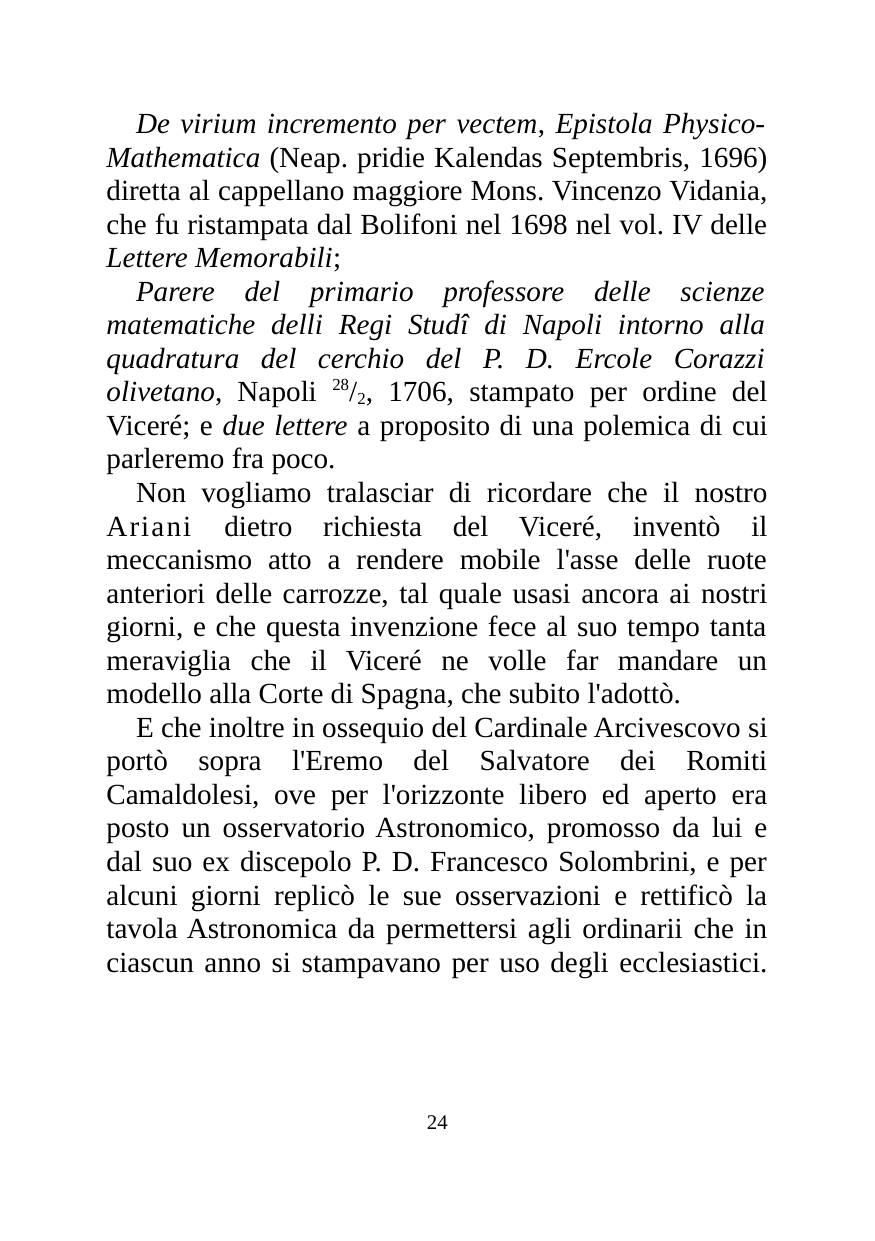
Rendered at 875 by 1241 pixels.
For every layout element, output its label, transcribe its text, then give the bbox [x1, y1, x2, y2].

text E che inoltre in ossequio del Cardinale Arcivescovo si portò sopra l'Eremo del Salvatore dei Romiti Camaldolesi, ove per l'orizzonte libero ed aperto era posto un osservatorio Astronomico, promosso da lui e dal suo ex discepolo P. D. Francesco Solombrini, e per alcuni giorni replicò le sue osservazioni e rettificò la tavola Astronomica da permettersi agli ordinarii che in ciascun anno si stampavano per uso degli ecclesiastici. [106, 710, 768, 978]
text De virium incremento per vectem, Epistola Physico- Mathematica (Neap. pridie Kalendas Septembris, 1696) diretta al cappellano maggiore Mons. Vincenzo Vidania, che fu ristampata dal Bolifoni nel 1698 nel vol. IV delle Lettere Memorabili; [106, 106, 768, 274]
text Non vogliamo tralasciar di ricordare che il nostro Ariani dietro richiesta del Viceré, inventò il meccanismo atto a rendere mobile l'asse delle ruote anteriori delle carrozze, tal quale usasi ancora ai nostri giorni, e che questa invenzione fece al suo tempo tanta meraviglia che il Viceré ne volle far mandare un modello alla Corte di Spagna, che subito l'adottò. [106, 475, 768, 710]
text Parere del primario professore delle scienze matematiche delli Regi Studî di Napoli intorno alla quadratura del cerchio del P. D. Ercole Corazzi olivetano, Napoli 28/2, 1706, stampato per ordine del Viceré; e due lettere a proposito di una polemica di cui parleremo fra poco. [106, 274, 768, 475]
